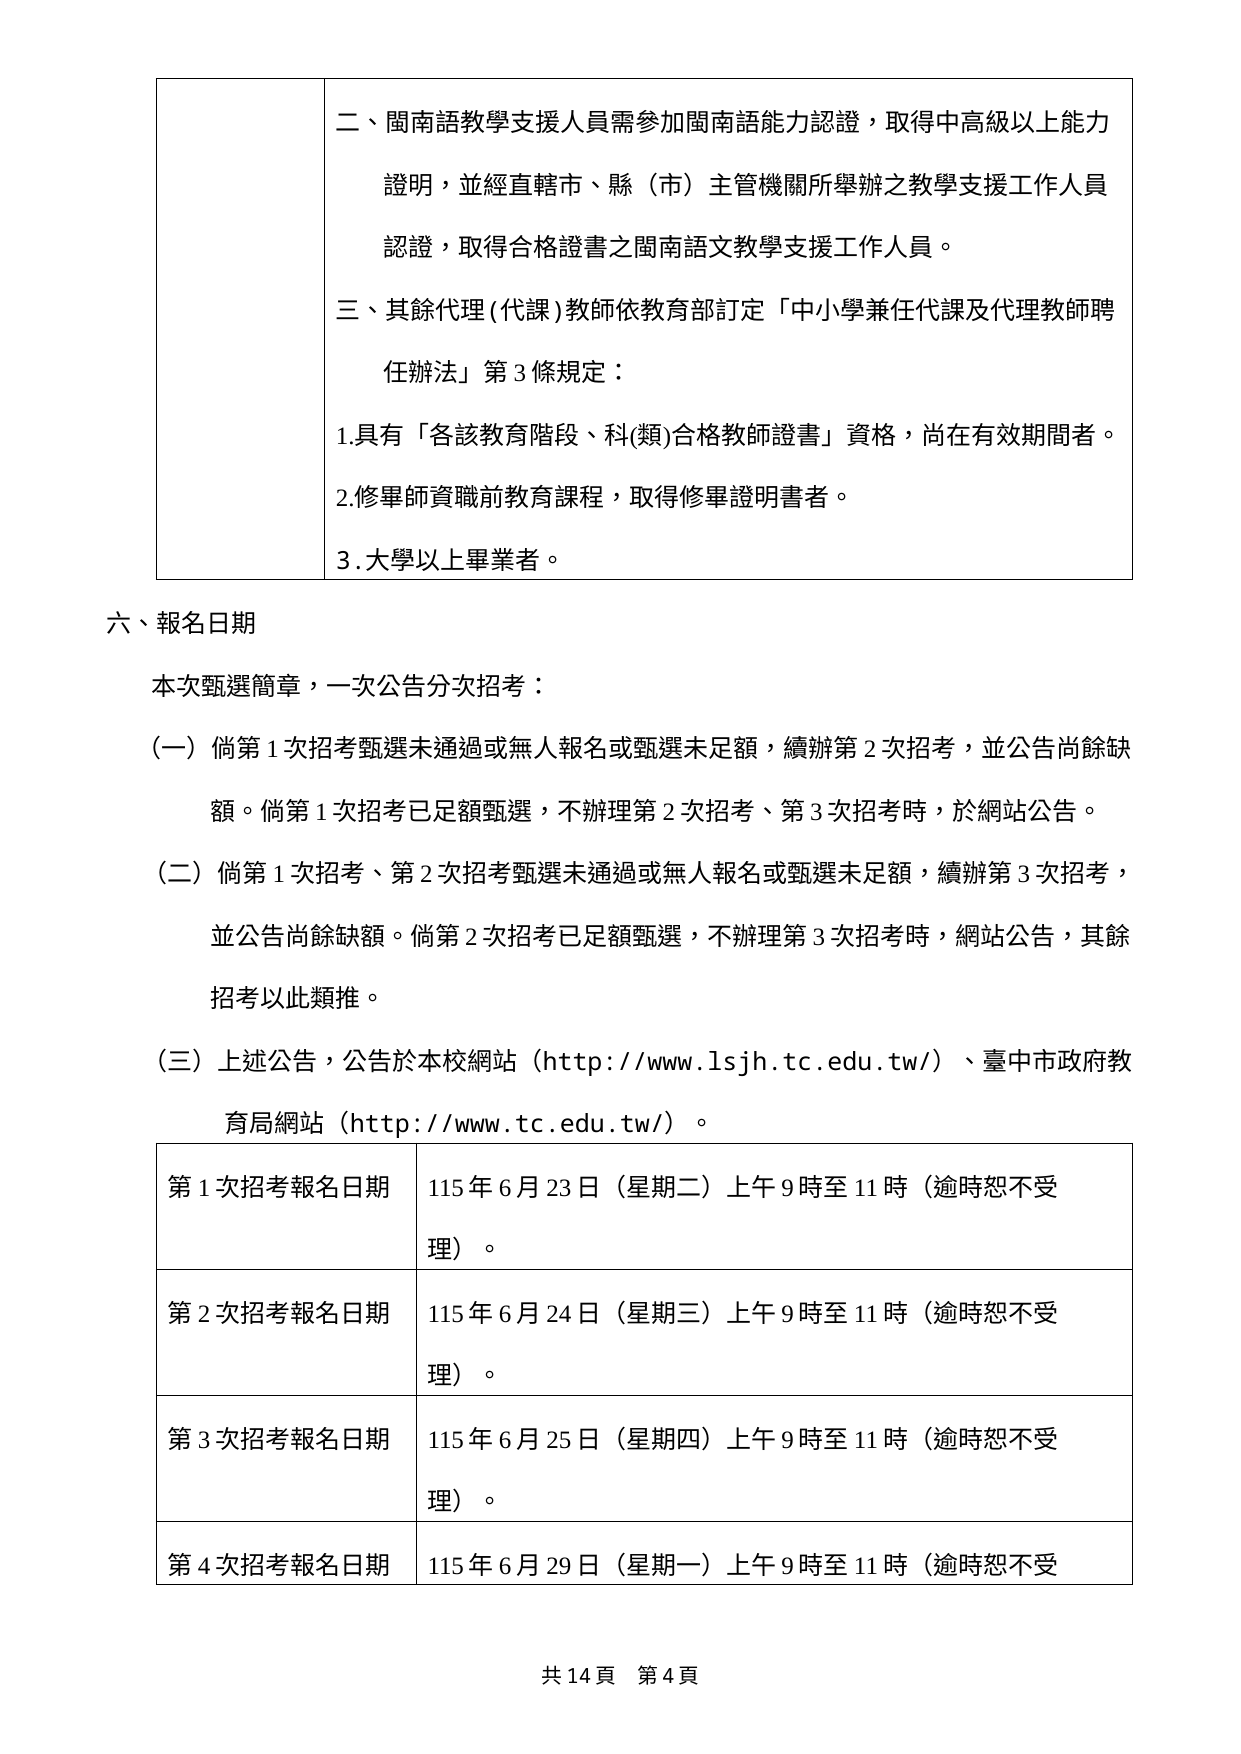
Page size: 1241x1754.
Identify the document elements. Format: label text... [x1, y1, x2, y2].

text （三）上述公告，公告於本校網站（http://www.lsjh.tc.edu.tw/）、臺中市政府教育局網站（http://www.tc.edu.tw/）。 [136, 1018, 1134, 1143]
table_cell 115年6月29日（星期一）上午9時至11時（逾時恕不受 [417, 1522, 1132, 1584]
table_header 115年6月23日（星期二）上午9時至11時（逾時恕不受理）。 [417, 1144, 1132, 1269]
table_cell [157, 79, 324, 579]
table_cell 第4次招考報名日期 [157, 1522, 416, 1584]
table_cell 115年6月24日（星期三）上午9時至11時（逾時恕不受理）。 [417, 1270, 1132, 1395]
table_header 第1次招考報名日期 [157, 1144, 416, 1269]
text 本次甄選簡章，一次公告分次招考： [151, 643, 1134, 705]
table_cell 第2次招考報名日期 [157, 1270, 416, 1395]
table_cell 二、閩南語教學支援人員需參加閩南語能力認證，取得中高級以上能力證明，並經直轄市、縣（市）主管機關所舉辦之教學支援工作人員認證，取得合格證書之閩南語文教學支援工作人員。 三、其餘代理(代課)教師依教育部訂定「中小學兼任代課及代理教師聘任辦法」第3條規定： 1.具有「各該教育階段、科(類)合格教師證書」資格，尚在有效期間者。 2.修畢師資職前教育課程，取得修畢證明書者。 3.大學以上畢業者。 [325, 79, 1132, 579]
text （二）倘第1次招考、第2次招考甄選未通過或無人報名或甄選未足額，續辦第3次招考，並公告尚餘缺額。倘第2次招考已足額甄選，不辦理第3次招考時，網站公告，其餘招考以此類推。 [136, 830, 1134, 1018]
table_cell 115年6月25日（星期四）上午9時至11時（逾時恕不受理）。 [417, 1396, 1132, 1521]
text 六、報名日期 [106, 580, 1134, 643]
text （一）倘第1次招考甄選未通過或無人報名或甄選未足額，續辦第2次招考，並公告尚餘缺 額。倘第1次招考已足額甄選，不辦理第2次招考、第3次招考時，於網站公告。 [136, 705, 1134, 830]
table_cell 第3次招考報名日期 [157, 1396, 416, 1521]
